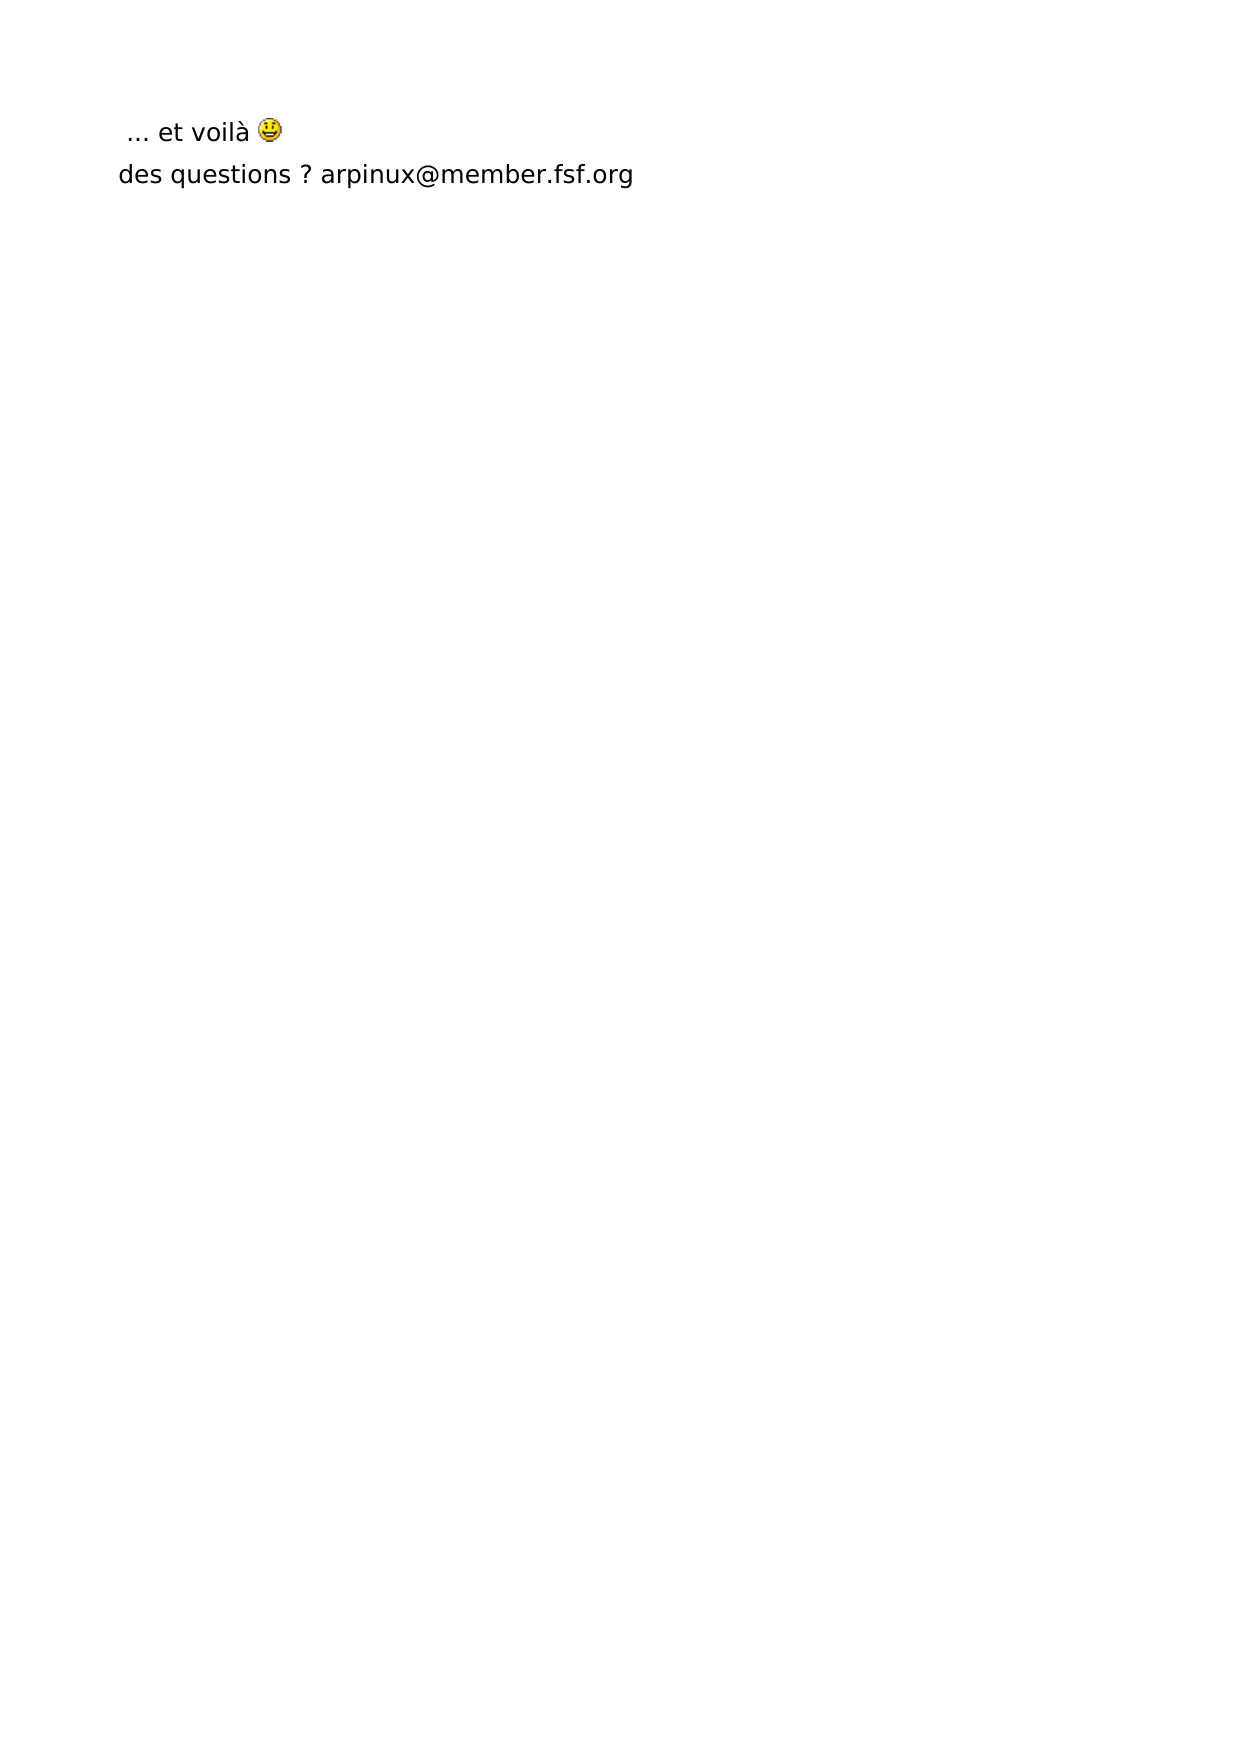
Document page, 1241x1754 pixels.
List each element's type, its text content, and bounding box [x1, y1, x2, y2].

picture [258, 118, 282, 142]
text des questions ? arpinux@member.fsf.org [118, 160, 1122, 189]
text ... et voilà [118, 118, 1122, 147]
